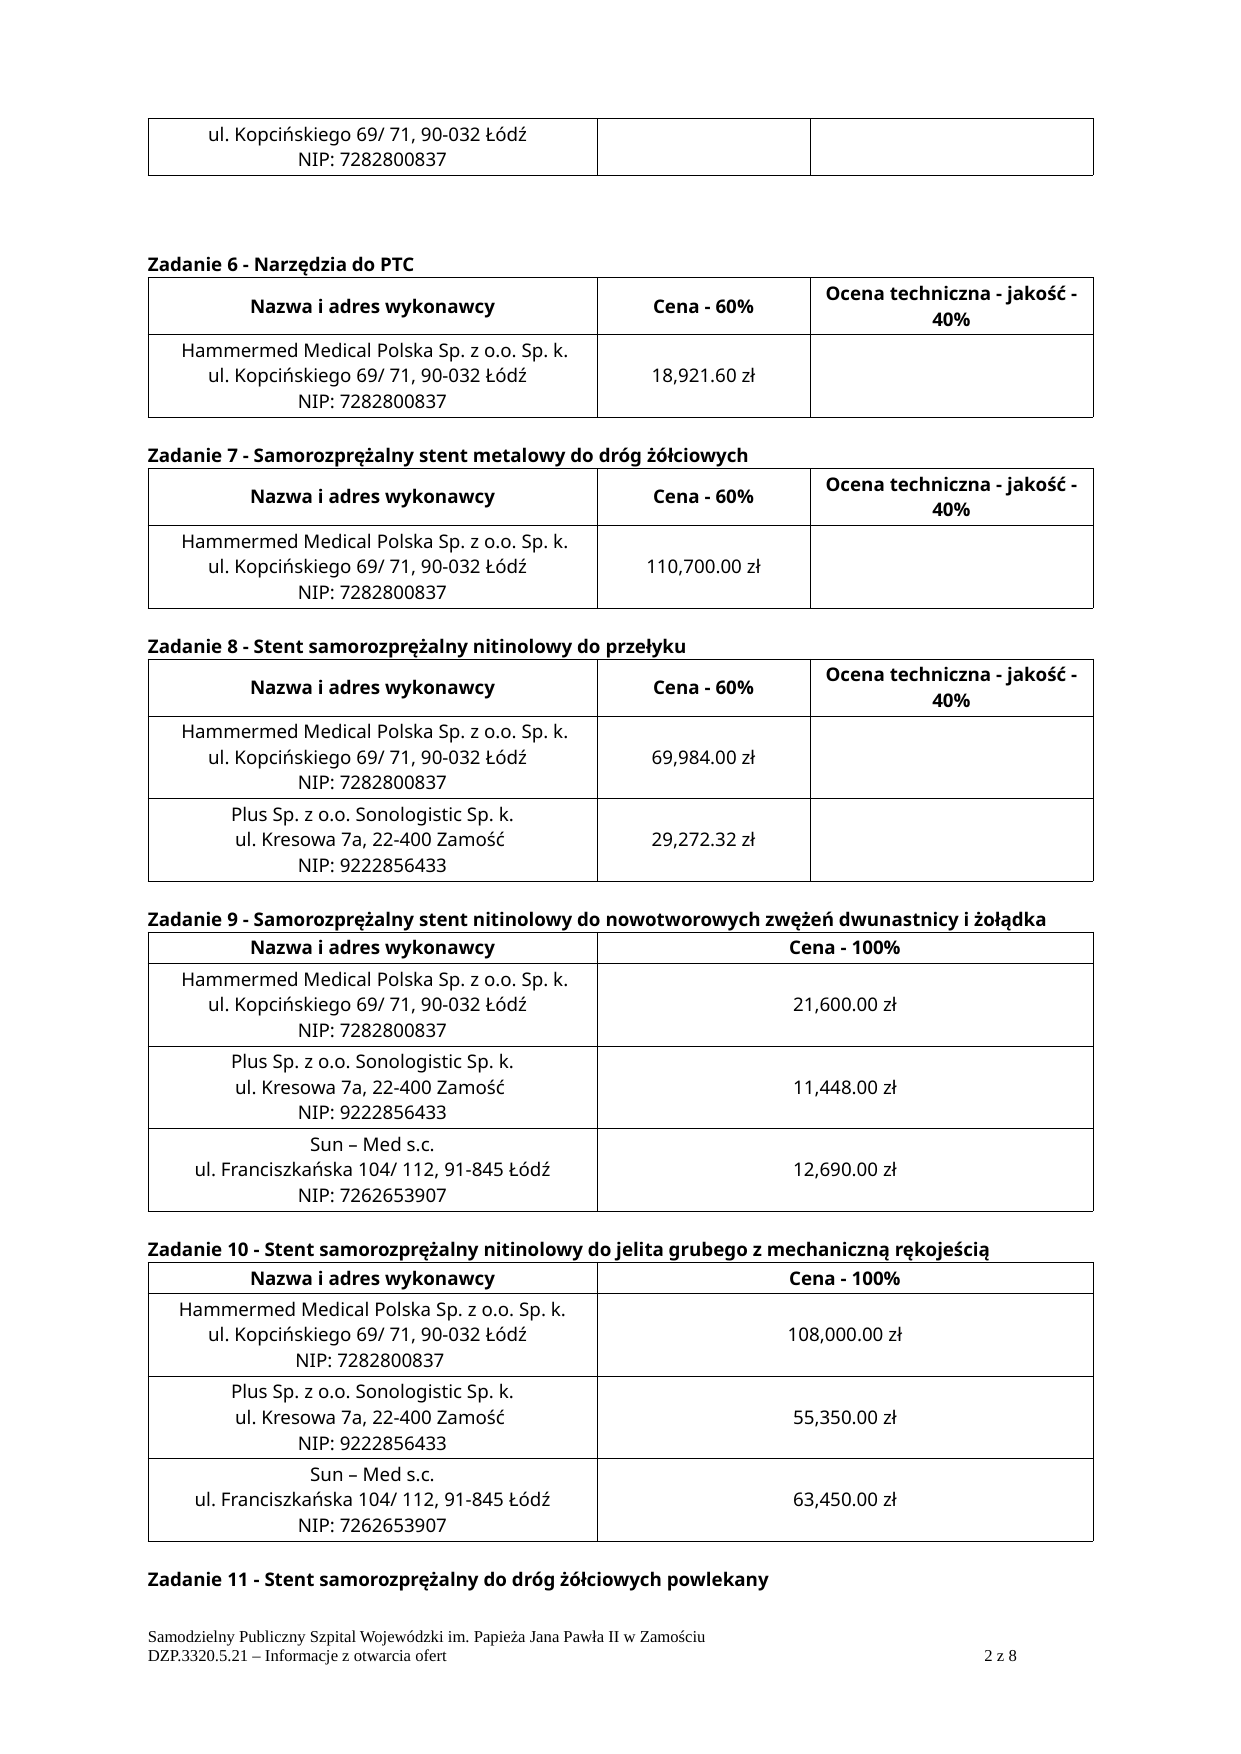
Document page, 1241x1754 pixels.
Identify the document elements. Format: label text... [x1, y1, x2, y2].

table_header Cena - 60% [598, 660, 810, 716]
table_header Nazwa i adres wykonawcy [149, 660, 597, 716]
table_cell [811, 119, 1093, 175]
table_header Cena - 60% [598, 469, 810, 525]
table_cell 29 272,32 zł [598, 799, 810, 881]
table_cell [598, 119, 810, 175]
table_cell Hammermed Medical Polska Sp. z o.o. Sp. k. ul. Kopcińskiego 69/ 71, 90-032 Łódź NIP: 7282800837 [149, 964, 597, 1046]
table_cell 69 984,00 zł [598, 717, 810, 798]
table_cell Plus Sp. z o.o. Sonologistic Sp. k. ul. Kresowa 7a, 22-400 Zamość NIP: 9222856433 [149, 799, 597, 881]
text Zadanie 11 - Stent samorozprężalny do dróg żółciowych powlekany [148, 1566, 1093, 1592]
table_header Cena - 60% [598, 278, 810, 334]
table_cell 110 700,00 zł [598, 526, 810, 607]
table_header Nazwa i adres wykonawcy [149, 1263, 597, 1293]
table_cell [811, 526, 1093, 607]
table_cell [811, 799, 1093, 881]
table_cell 108 000,00 zł [598, 1294, 1093, 1376]
table_header Nazwa i adres wykonawcy [149, 933, 597, 963]
table_header Ocena techniczna - jakość - 40% [811, 278, 1093, 334]
table_cell Sun – Med s.c. ul. Franciszkańska 104/ 112, 91-845 Łódź NIP: 7262653907 [149, 1129, 597, 1211]
table_cell 21 600,00 zł [598, 964, 1093, 1046]
table_cell Plus Sp. z o.o. Sonologistic Sp. k. ul. Kresowa 7a, 22-400 Zamość NIP: 9222856433 [149, 1047, 597, 1128]
table_cell [811, 335, 1093, 417]
text Zadanie 6 - Narzędzia do PTC [148, 252, 1093, 277]
table_cell 12 690,00 zł [598, 1129, 1093, 1211]
table_cell ul. Kopcińskiego 69/ 71, 90-032 Łódź NIP: 7282800837 [149, 119, 597, 175]
table_header Cena - 100% [598, 1263, 1093, 1293]
table_cell 18 921,60 zł [598, 335, 810, 417]
table_cell Hammermed Medical Polska Sp. z o.o. Sp. k. ul. Kopcińskiego 69/ 71, 90-032 Łódź NIP: 7282800837 [149, 1294, 597, 1376]
table_header Nazwa i adres wykonawcy [149, 469, 597, 525]
table_header Cena - 100% [598, 933, 1093, 963]
text Zadanie 9 - Samorozprężalny stent nitinolowy do nowotworowych zwężeń dwunastnicy i żołądka [148, 906, 1093, 932]
table_cell Hammermed Medical Polska Sp. z o.o. Sp. k. ul. Kopcińskiego 69/ 71, 90-032 Łódź NIP: 7282800837 [149, 717, 597, 798]
text Zadanie 8 - Stent samorozprężalny nitinolowy do przełyku [148, 633, 1093, 658]
table_cell Hammermed Medical Polska Sp. z o.o. Sp. k. ul. Kopcińskiego 69/ 71, 90-032 Łódź NIP: 7282800837 [149, 335, 597, 417]
text Zadanie 10 - Stent samorozprężalny nitinolowy do jelita grubego z mechaniczną rękojeścią [148, 1236, 1093, 1262]
table_header Ocena techniczna - jakość - 40% [811, 660, 1093, 716]
table_cell Hammermed Medical Polska Sp. z o.o. Sp. k. ul. Kopcińskiego 69/ 71, 90-032 Łódź NIP: 7282800837 [149, 526, 597, 607]
table_cell 55 350,00 zł [598, 1377, 1093, 1458]
table_cell 63 450,00 zł [598, 1459, 1093, 1541]
table_cell 11 448,00 zł [598, 1047, 1093, 1128]
text Zadanie 7 - Samorozprężalny stent metalowy do dróg żółciowych [148, 442, 1093, 468]
table_cell [811, 717, 1093, 798]
table_header Ocena techniczna - jakość - 40% [811, 469, 1093, 525]
table_header Nazwa i adres wykonawcy [149, 278, 597, 334]
table_cell Plus Sp. z o.o. Sonologistic Sp. k. ul. Kresowa 7a, 22-400 Zamość NIP: 9222856433 [149, 1377, 597, 1458]
table_cell Sun – Med s.c. ul. Franciszkańska 104/ 112, 91-845 Łódź NIP: 7262653907 [149, 1459, 597, 1541]
